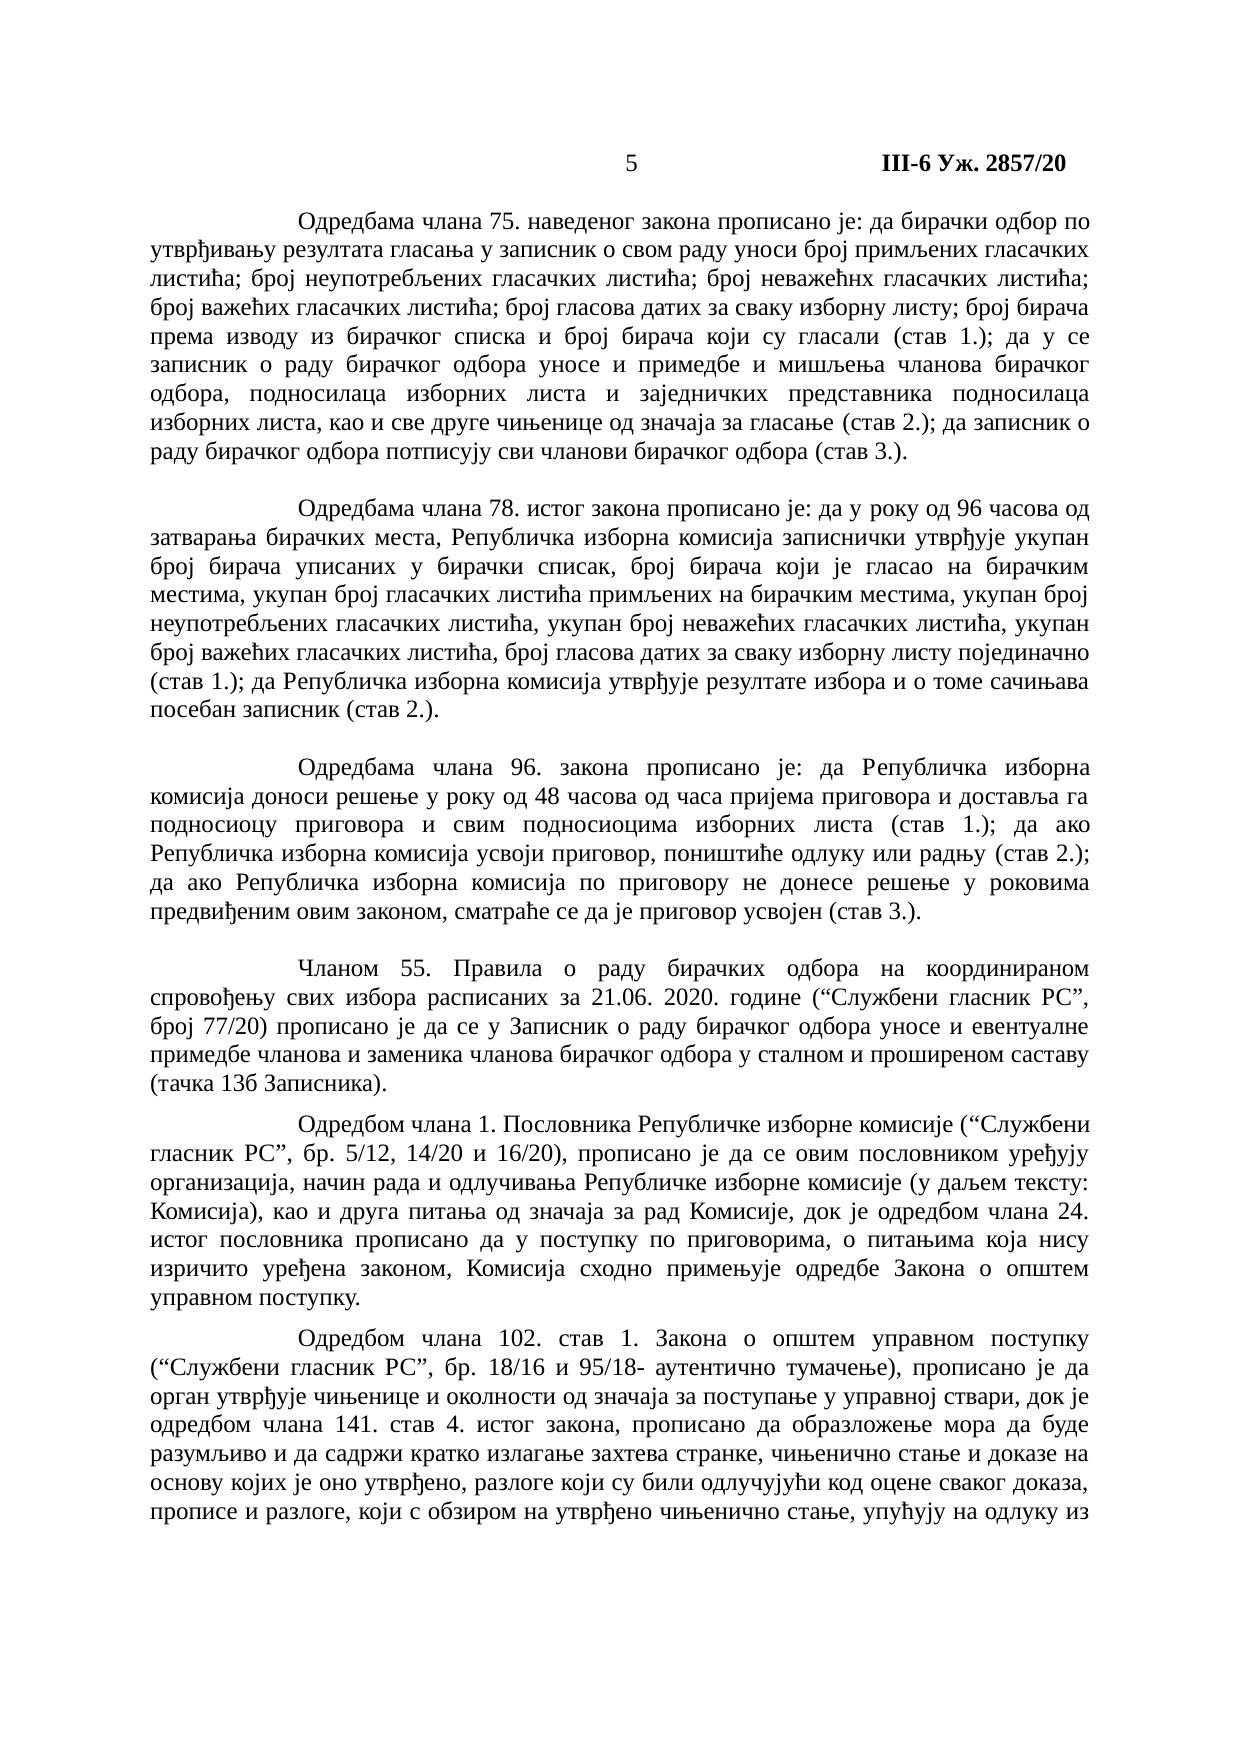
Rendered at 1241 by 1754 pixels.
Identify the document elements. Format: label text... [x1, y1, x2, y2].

text Одредбама члана 78. истог закона прописано је: да у року од 96 часова од затварања бирачких места, Републичка изборна комисија записнички утврђује укупан број бирача уписаних у бирачки списак, број бирача који је гласао на бирачким местима, укупан број гласачких листића примљених на бирачким местима, укупан број неупотребљених гласачких листића, укупан број неважећих гласачких листића, укупан број важећих гласачких листића, број гласова датих за сваку изборну листу појединачно (став 1.); да Републичка изборна комисија утврђује резултате избора и о томе сачињава посебан записник (став 2.). [150, 464, 1090, 723]
text Чланом 55. Правила о раду бирачких одбора на координираном спровођењу свих избора расписаних за 21.06. 2020. године (“Службени гласник РС”, број 77/20) прописано је да се у Записник о раду бирачког одбора уносе и евентуалне примедбе чланова и заменика чланова бирачког одбора у сталном и проширеном саставу (тачка 13б Записника). [150, 953, 1090, 1097]
text Одредбом члана 102. став 1. Закона о општем управном поступку (“Службени гласник РС”, бр. 18/16 и 95/18- аутентично тумачење), прописано је да орган утврђује чињенице и околности од значаја за поступање у управној ствари, док је одредбом члана 141. став 4. истог закона, прописано да образложење мора да буде разумљиво и да садржи кратко излагање захтева странке, чињенично стање и доказе на основу којих је оно утврђено, разлоге који су били одлучујући код оцене сваког доказа, прописе и разлоге, који с обзиром на утврђено чињенично стање, упућују на одлуку из [150, 1323, 1090, 1524]
text Одредбама члана 75. наведеног закона прописано је: да бирачки одбор по утврђивању резултата гласања у записник о свом раду уноси број примљених гласачких листића; број неупотребљених гласачких листића; број неважећнх гласачких листића; број важећих гласачких листића; број гласова датих за сваку изборну листу; број бирача према изводу из бирачког списка и број бирача који су гласали (став 1.); да у се записник о раду бирачког одбора уносе и примедбе и мишљења чланова бирачког одбора, подносилаца изборних листа и заједничких представника подносилаца изборних листа, као и све друге чињенице од значаја за гласање (став 2.); да записник о раду бирачког одбора потписују сви чланови бирачког одбора (став 3.). [150, 206, 1090, 464]
text Одредбама члана 96. закона прописано је: да Републичка изборна комисија доноси решење у року од 48 часова од часа пријема приговора и доставља га подносиоцу приговора и свим подносиоцима изборних листа (став 1.); да ако Републичка изборна комисија усвоји приговор, поништиће одлуку или радњу (став 2.); да ако Републичка изборна комисија по приговору не донесе решење у роковима предвиђеним овим законом, сматраће се да је приговор усвојен (став 3.). [150, 752, 1090, 924]
text Одредбом члана 1. Пословника Републичке изборне комисије (“Службени гласник РС”, бр. 5/12, 14/20 и 16/20), прописано је да се овим пословником уређују организација, начин рада и одлучивања Републичке изборне комисије (у даљем тексту: Комисија), као и друга питања од значаја за рад Комисије, док је одредбом члана 24. истог пословника прописано да у поступку по приговорима, о питањима која нису изричито уређена законом, Комисија сходно примењује одредбе Закона о општем управном поступку. [150, 1109, 1090, 1311]
